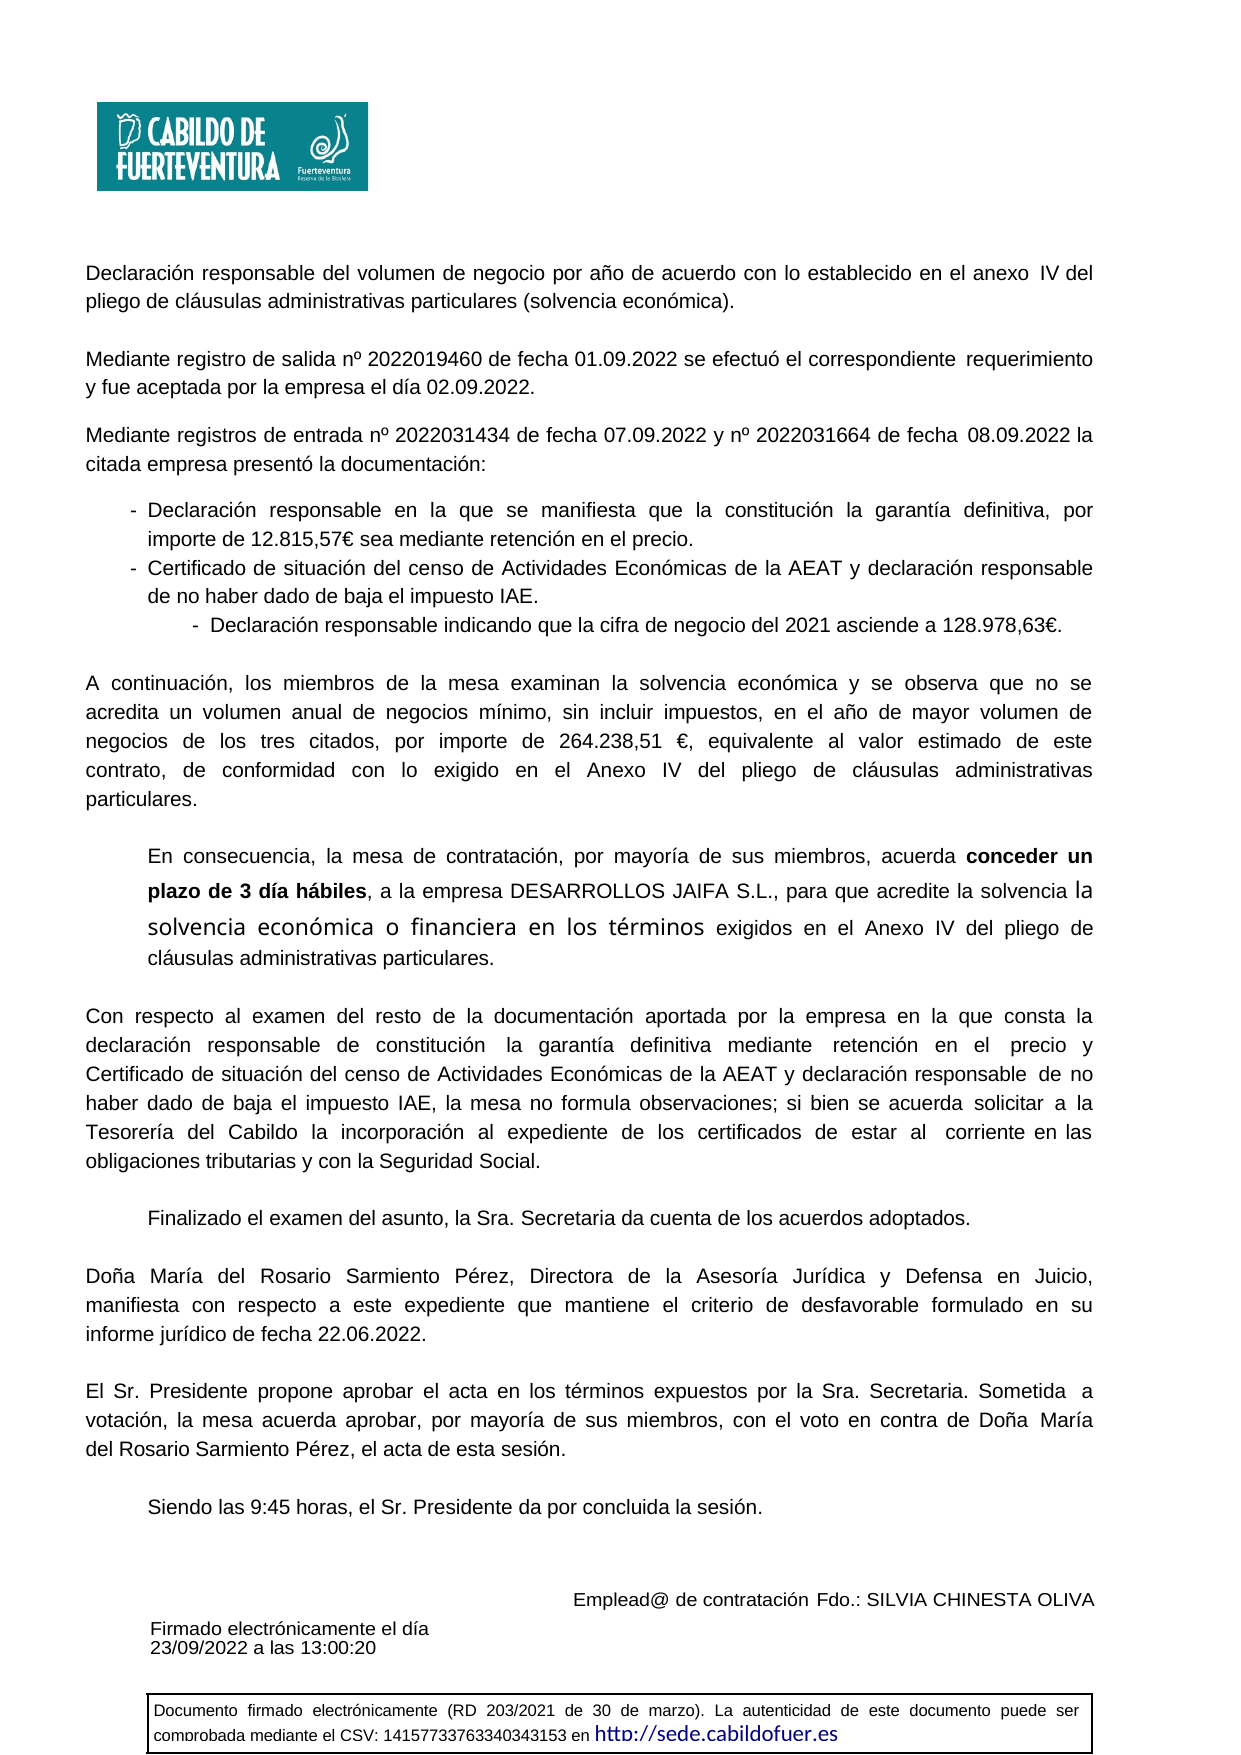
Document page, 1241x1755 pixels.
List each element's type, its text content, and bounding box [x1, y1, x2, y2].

text En consecuencia, la mesa de contratación, por mayoría de sus miembros, acuerda conceder un plazo de 3 día hábiles, a la empresa DESARROLLOS JAIFA S.L., para que acredite la solvencia la solvencia económica o financiera en los términos exigidos en el Anexo IV del pliego de cláusulas administrativas particulares. [147, 844, 1093, 970]
text A continuación, los miembros de la mesa examinan la solvencia económica y se observa que no se acredita un volumen anual de negocios mínimo, sin incluir impuestos, en el año de mayor volumen de negocios de los tres citados, por importe de 264.238,51 €, equivalente al valor estimado de este contrato, de conformidad con lo exigido en el Anexo IV del pliego de cláusulas administrativas particulares. [85, 671, 1093, 810]
text Doña María del Rosario Sarmiento Pérez, Directora de la Asesoría Jurídica y Defensa en Juicio, manifiesta con respecto a este expediente que mantiene el criterio de desfavorable formulado en su informe jurídico de fecha 22.06.2022. [85, 1263, 1093, 1345]
text Firmado electrónicamente el día 23/09/2022 a las 13:00:20 [150, 1619, 429, 1659]
text Declaración responsable del volumen de negocio por año de acuerdo con lo establecido en el anexo IV del pliego de cláusulas administrativas particulares (solvencia económica). [85, 260, 1093, 313]
text Mediante registro de salida nº 2022019460 de fecha 01.09.2022 se efectuó el correspondiente requerimiento y fue aceptada por la empresa el día 02.09.2022. [85, 347, 1093, 398]
list Declaración responsable en la que se manifiesta que la constitución la garantía definitiva, por importe de 12.815,57€ sea mediante retención en el precio. [130, 497, 1093, 550]
text Con respecto al examen del resto de la documentación aportada por la empresa en la que consta la declaración responsable de constitución la garantía definitiva mediante retención en el precio y Certificado de situación del censo de Actividades Económicas de la AEAT y declaración responsable de no haber dado de baja el impuesto IAE, la mesa no formula observaciones; si bien se acuerda solicitar a la Tesorería del Cabildo la incorporación al expediente de los certificados de estar al corriente en las obligaciones tributarias y con la Seguridad Social. [85, 1004, 1093, 1172]
text Siendo las 9:45 horas, el Sr. Presidente da por concluida la sesión. [147, 1494, 1107, 1518]
text El Sr. Presidente propone aprobar el acta en los términos expuestos por la Sra. Secretaria. Sometida a votación, la mesa acuerda aprobar, por mayoría de sus miembros, con el voto en contra de Doña María del Rosario Sarmiento Pérez, el acta de esta sesión. [85, 1379, 1093, 1461]
text Mediante registros de entrada nº 2022031434 de fecha 07.09.2022 y nº 2022031664 de fecha 08.09.2022 la citada empresa presentó la documentación: [85, 423, 1093, 476]
list Declaración responsable indicando que la cifra de negocio del 2021 asciende a 128.978,63€. [192, 613, 1107, 637]
text Emplead@ de contratación Fdo.: SILVIA CHINESTA OLIVA [573, 1591, 1106, 1610]
text Finalizado el examen del asunto, la Sra. Secretaria da cuenta de los acuerdos adoptados. [147, 1206, 1107, 1230]
list Certificado de situación del censo de Actividades Económicas de la AEAT y declaración responsable de no haber dado de baja el impuesto IAE. [130, 555, 1093, 608]
